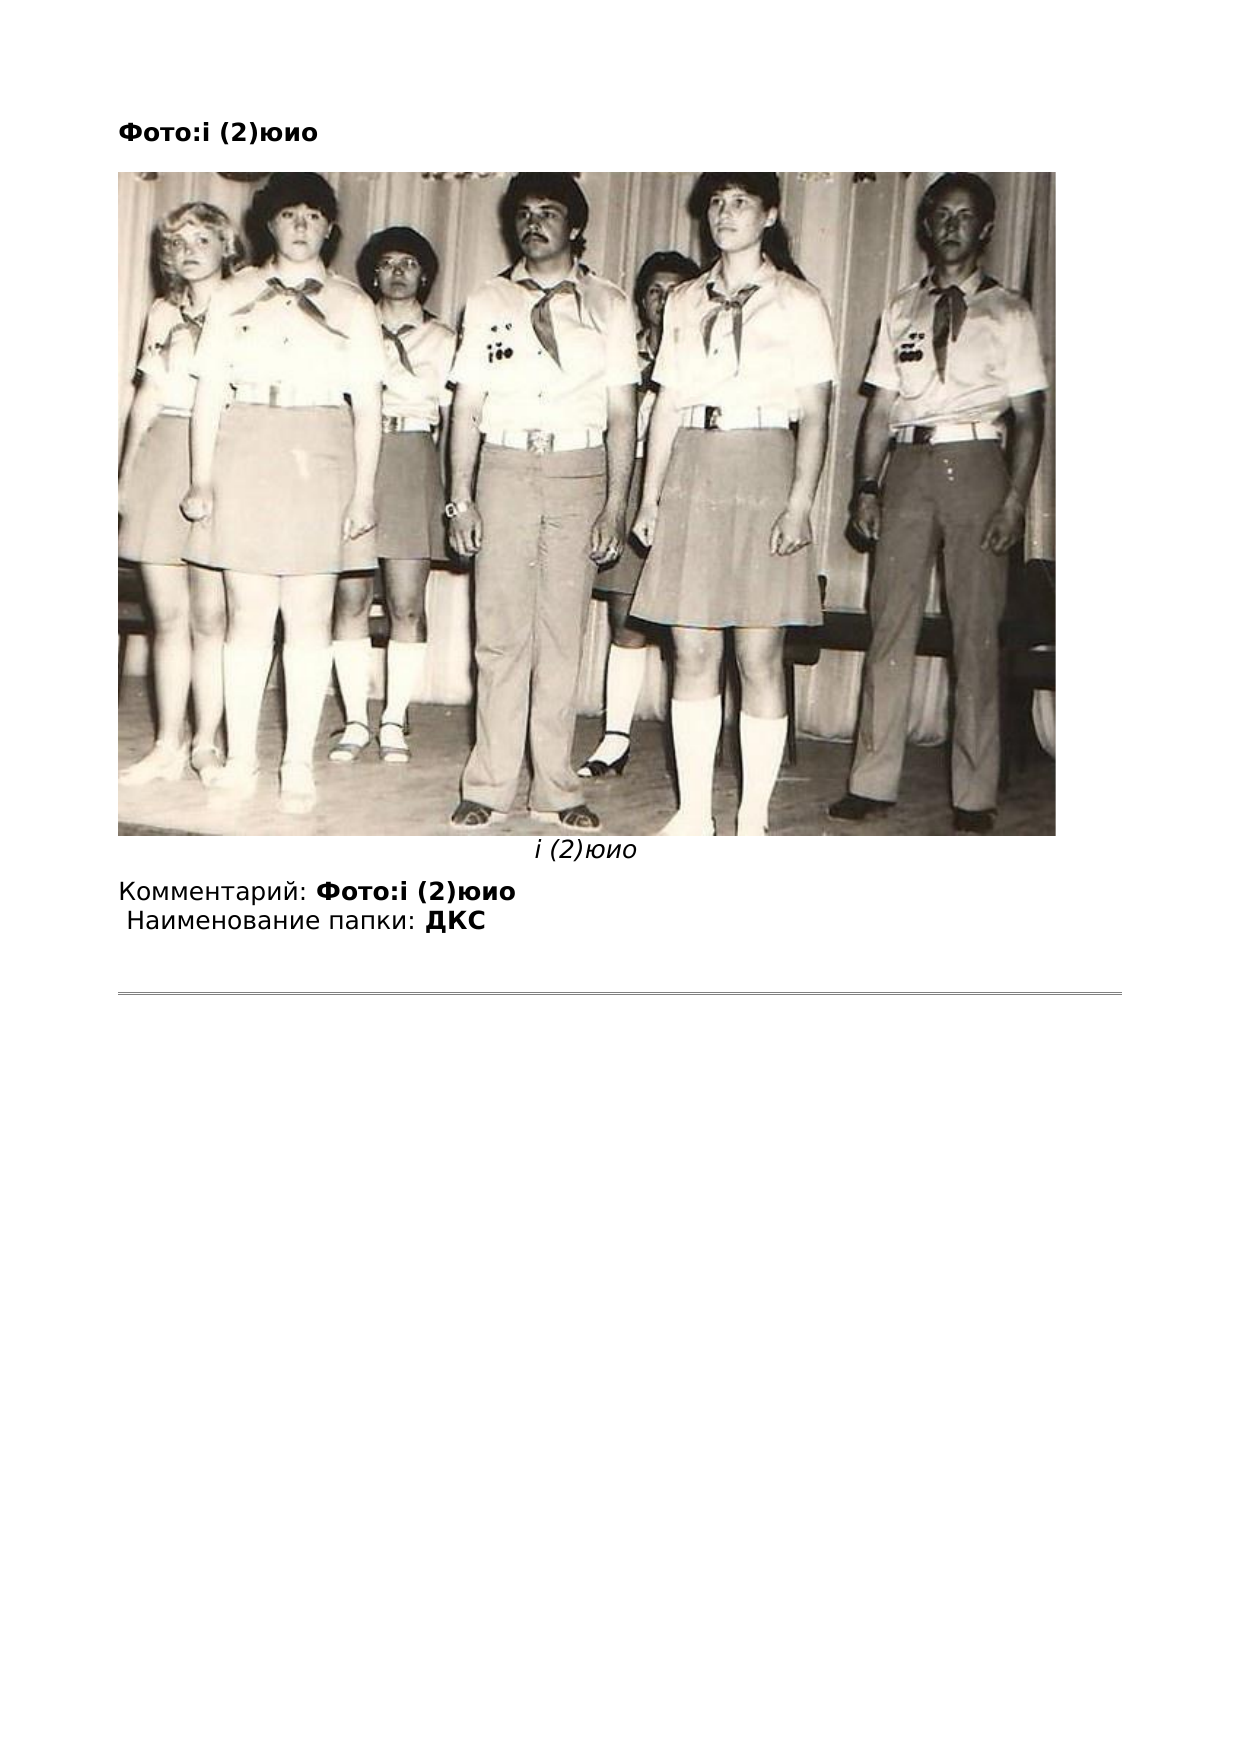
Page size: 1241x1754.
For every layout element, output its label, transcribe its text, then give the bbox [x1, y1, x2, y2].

text Комментарий: Фото:i (2)юио Наименование папки: ДКС [118, 877, 1122, 965]
subtitle Фото:i (2)юио [118, 118, 1122, 147]
text i (2)юио [118, 836, 1056, 865]
picture [118, 172, 1056, 836]
